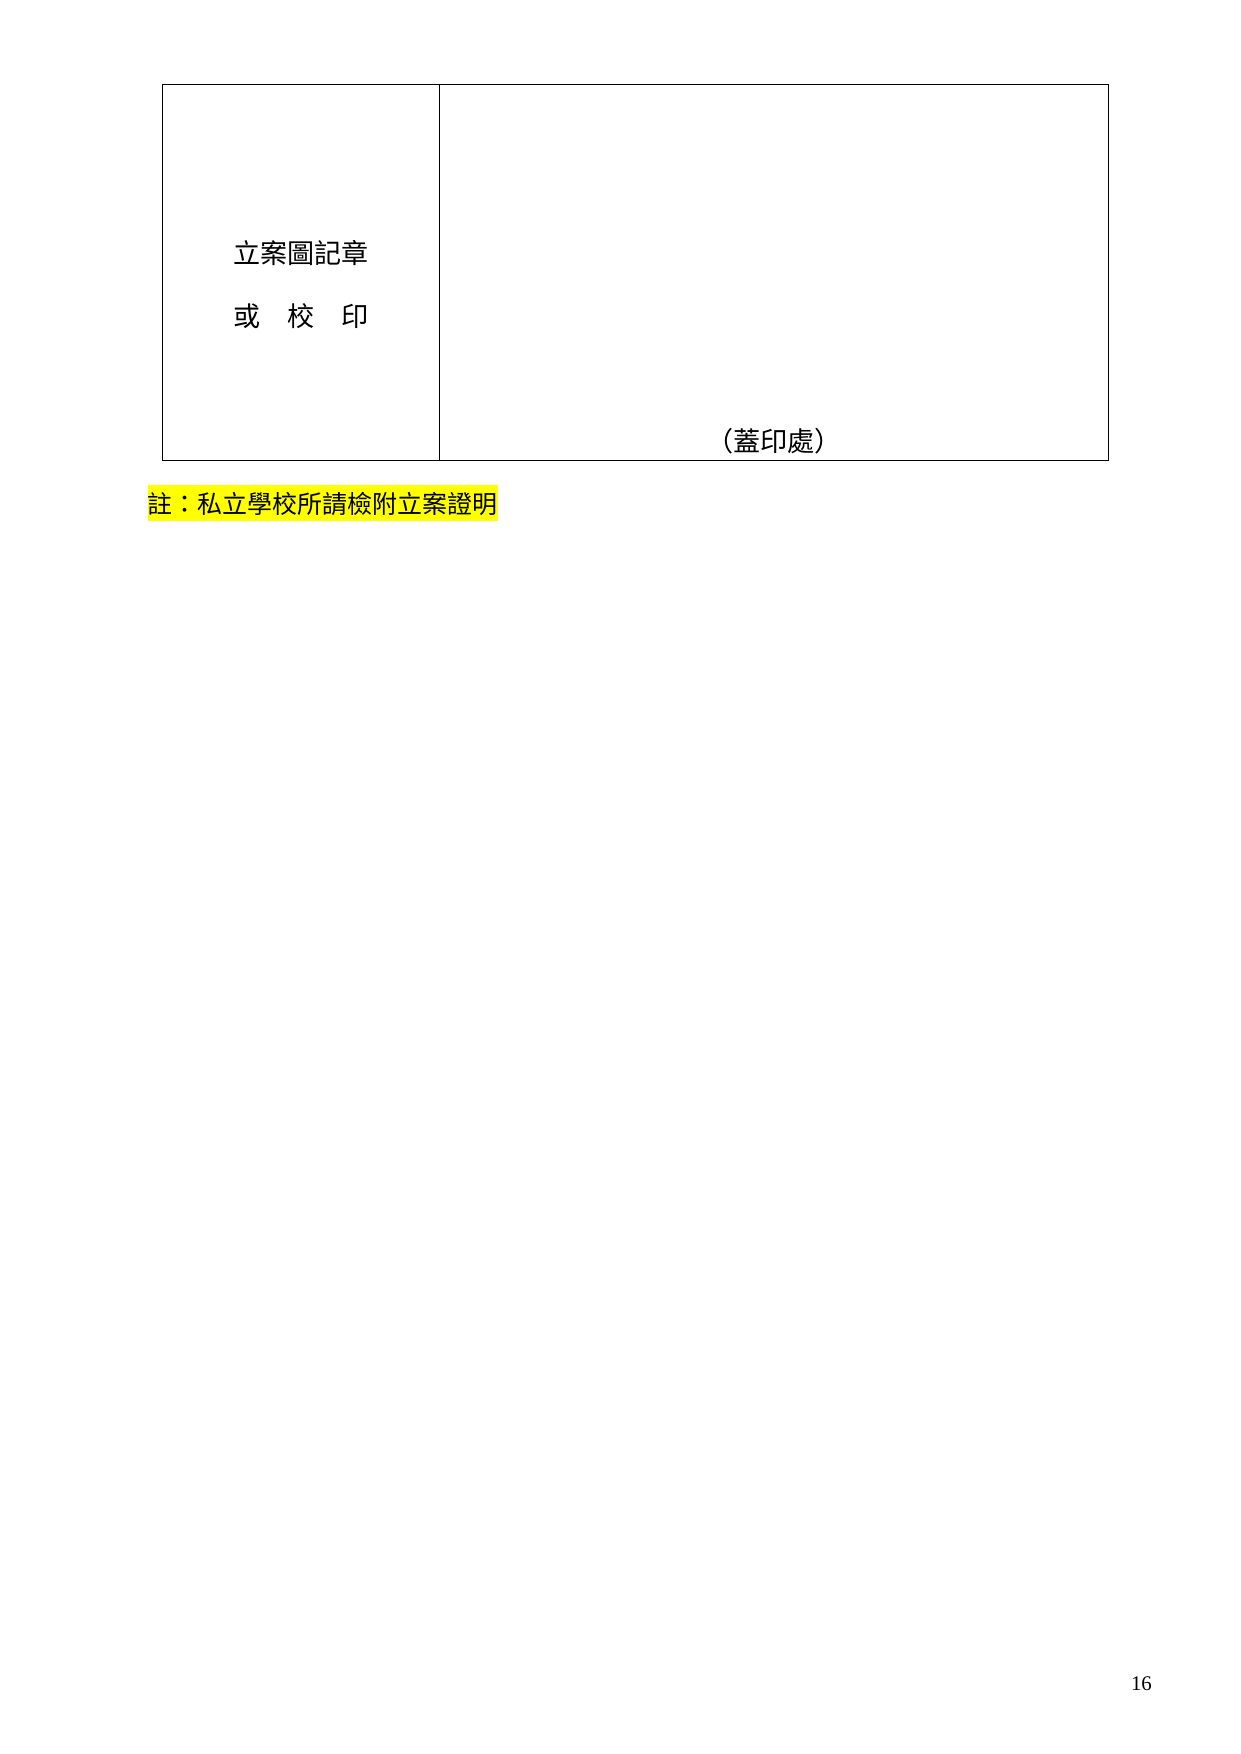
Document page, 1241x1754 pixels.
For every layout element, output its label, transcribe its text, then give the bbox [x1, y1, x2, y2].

table_cell 立案圖記章 或 校 印 [163, 85, 439, 460]
text 註：私立學校所請檢附立案證明 [148, 461, 1152, 524]
table_cell （蓋印處） [440, 85, 1108, 460]
